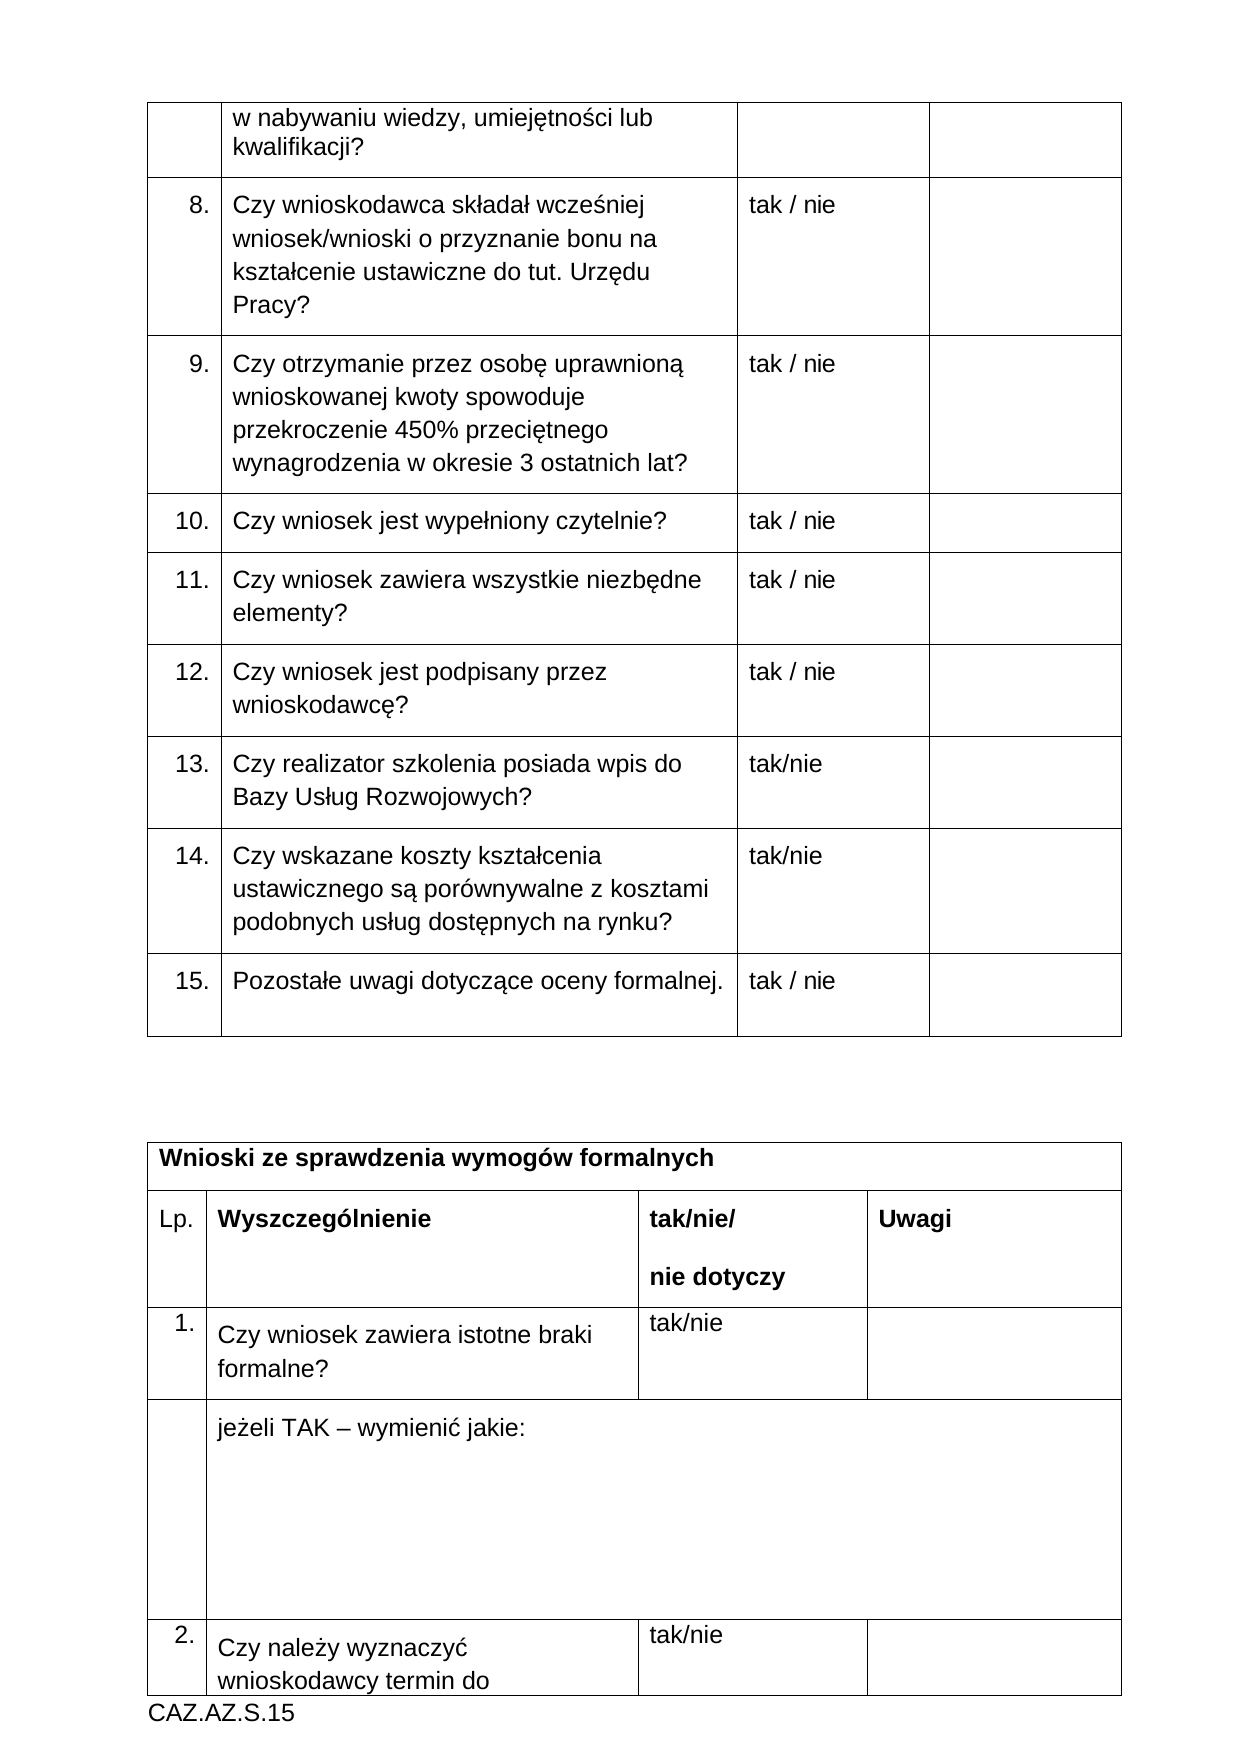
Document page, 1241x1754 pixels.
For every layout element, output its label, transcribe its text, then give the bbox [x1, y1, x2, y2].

table_cell tak / nie [738, 494, 929, 552]
table_cell Czy realizator szkolenia posiada wpis do Bazy Usług Rozwojowych? [222, 737, 737, 828]
table_cell Czy wniosek zawiera wszystkie niezbędne elementy? [222, 553, 737, 643]
table_cell 12. [148, 645, 221, 736]
table_cell Czy otrzymanie przez osobę uprawnioną wnioskowanej kwoty spowoduje przekroczenie 450% przeciętnego wynagrodzenia w okresie 3 ostatnich lat? [222, 336, 737, 493]
table_cell tak/nie [738, 737, 929, 828]
table_cell Wyszczególnienie [207, 1191, 638, 1307]
table_cell [930, 829, 1121, 952]
table_header Wnioski ze sprawdzenia wymogów formalnych [148, 1143, 1121, 1190]
table_cell tak / nie [738, 336, 929, 493]
table_cell [930, 336, 1121, 493]
table_cell 15. [148, 954, 221, 1036]
table_cell Pozostałe uwagi dotyczące oceny formalnej. [222, 954, 737, 1036]
table_cell Uwagi [868, 1191, 1121, 1307]
table_cell tak/nie/ nie dotyczy [639, 1191, 867, 1307]
table_cell [930, 494, 1121, 552]
table_cell 13. [148, 737, 221, 828]
table_cell tak / nie [738, 954, 929, 1036]
table_cell Czy wniosek zawiera istotne braki formalne? [207, 1308, 638, 1399]
table_cell tak / nie [738, 553, 929, 643]
table_cell [930, 553, 1121, 643]
table_cell [148, 1400, 206, 1619]
table_cell Czy należy wyznaczyć wnioskodawcy termin do [207, 1620, 638, 1694]
table_cell [868, 1308, 1121, 1399]
table_cell Czy wniosek jest wypełniony czytelnie? [222, 494, 737, 552]
table_cell [930, 645, 1121, 736]
table_cell tak / nie [738, 178, 929, 335]
table_cell [930, 103, 1121, 177]
table_cell Czy wniosek jest podpisany przez wnioskodawcę? [222, 645, 737, 736]
table_cell 1. [148, 1308, 206, 1399]
table_cell tak/nie [639, 1620, 867, 1694]
table_cell 14. [148, 829, 221, 952]
table_cell [930, 178, 1121, 335]
table_cell 2. [148, 1620, 206, 1694]
table_cell Czy wnioskodawca składał wcześniej wniosek/wnioski o przyznanie bonu na kształcenie ustawiczne do tut. Urzędu Pracy? [222, 178, 737, 335]
table_cell jeżeli TAK – wymienić jakie: [207, 1400, 1121, 1619]
table_cell Lp. [148, 1191, 206, 1307]
table_cell 10. [148, 494, 221, 552]
table_cell [930, 954, 1121, 1036]
table_cell 9. [148, 336, 221, 493]
table_cell [738, 103, 929, 177]
table_cell tak / nie [738, 645, 929, 736]
table_cell [930, 737, 1121, 828]
table_cell [868, 1620, 1121, 1694]
table_cell 11. [148, 553, 221, 643]
table_cell [148, 103, 221, 177]
table_cell 8. [148, 178, 221, 335]
table_cell tak/nie [738, 829, 929, 952]
table_cell tak/nie [639, 1308, 867, 1399]
table_cell Czy wskazane koszty kształcenia ustawicznego są porównywalne z kosztami podobnych usług dostępnych na rynku? [222, 829, 737, 952]
table_cell w nabywaniu wiedzy, umiejętności lub kwalifikacji? [222, 103, 737, 177]
